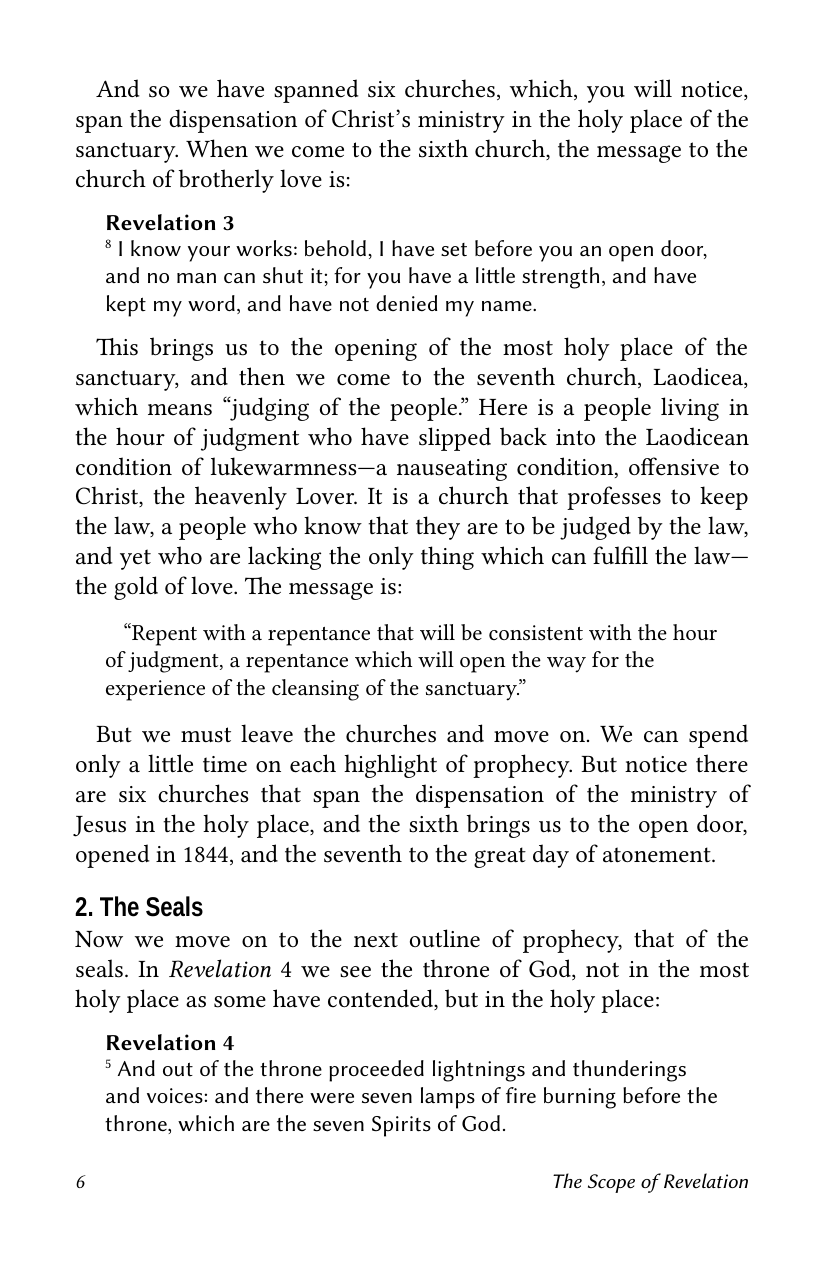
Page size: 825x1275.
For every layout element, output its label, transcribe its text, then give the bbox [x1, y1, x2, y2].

text This brings us to the opening of the most holy place of the sanctuary, and then we come to the seventh church, Laodicea, which means “judging of the people.” Here is a people living in the hour of judgment who have slipped back into the Laodicean condition of lukewarmness—a nauseating condition, offensive to Christ, the heavenly Lover. It is a church that professes to keep the law, a people who know that they are to be judged by the law, and yet who are lacking the only thing which can fulfill the law—the gold of love. The message is: [75, 333, 750, 601]
text Revelation 3 [105, 209, 750, 236]
text Revelation 4 [105, 1029, 750, 1056]
text And so we have spanned six churches, which, you will notice, span the dispensation of Christ’s ministry in the holy place of the sanctuary. When we come to the sixth church, the message to the church of brotherly love is: [75, 75, 750, 193]
text 8 I know your works: behold, I have set before you an open door, and no man can shut it; for you have a little strength, and have kept my word, and have not denied my name. [105, 236, 720, 317]
subtitle 2. The Seals [75, 891, 750, 922]
text Now we move on to the next outline of prophecy, that of the seals. In Revelation 4 we see the throne of God, not in the most holy place as some have contended, but in the holy place: [75, 925, 750, 1013]
text “Repent with a repentance that will be consistent with the hour of judgment, a repentance which will open the way for the experience of the cleansing of the sanctuary.” [105, 620, 720, 701]
text 5 And out of the throne proceeded lightnings and thunderings and voices: and there were seven lamps of fire burning before the throne, which are the seven Spirits of God. [105, 1056, 720, 1137]
text But we must leave the churches and move on. We can spend only a little time on each highlight of prophecy. But notice there are six churches that span the dispensation of the ministry of Jesus in the holy place, and the sixth brings us to the open door, opened in 1844, and the seventh to the great day of atonement. [75, 720, 750, 868]
